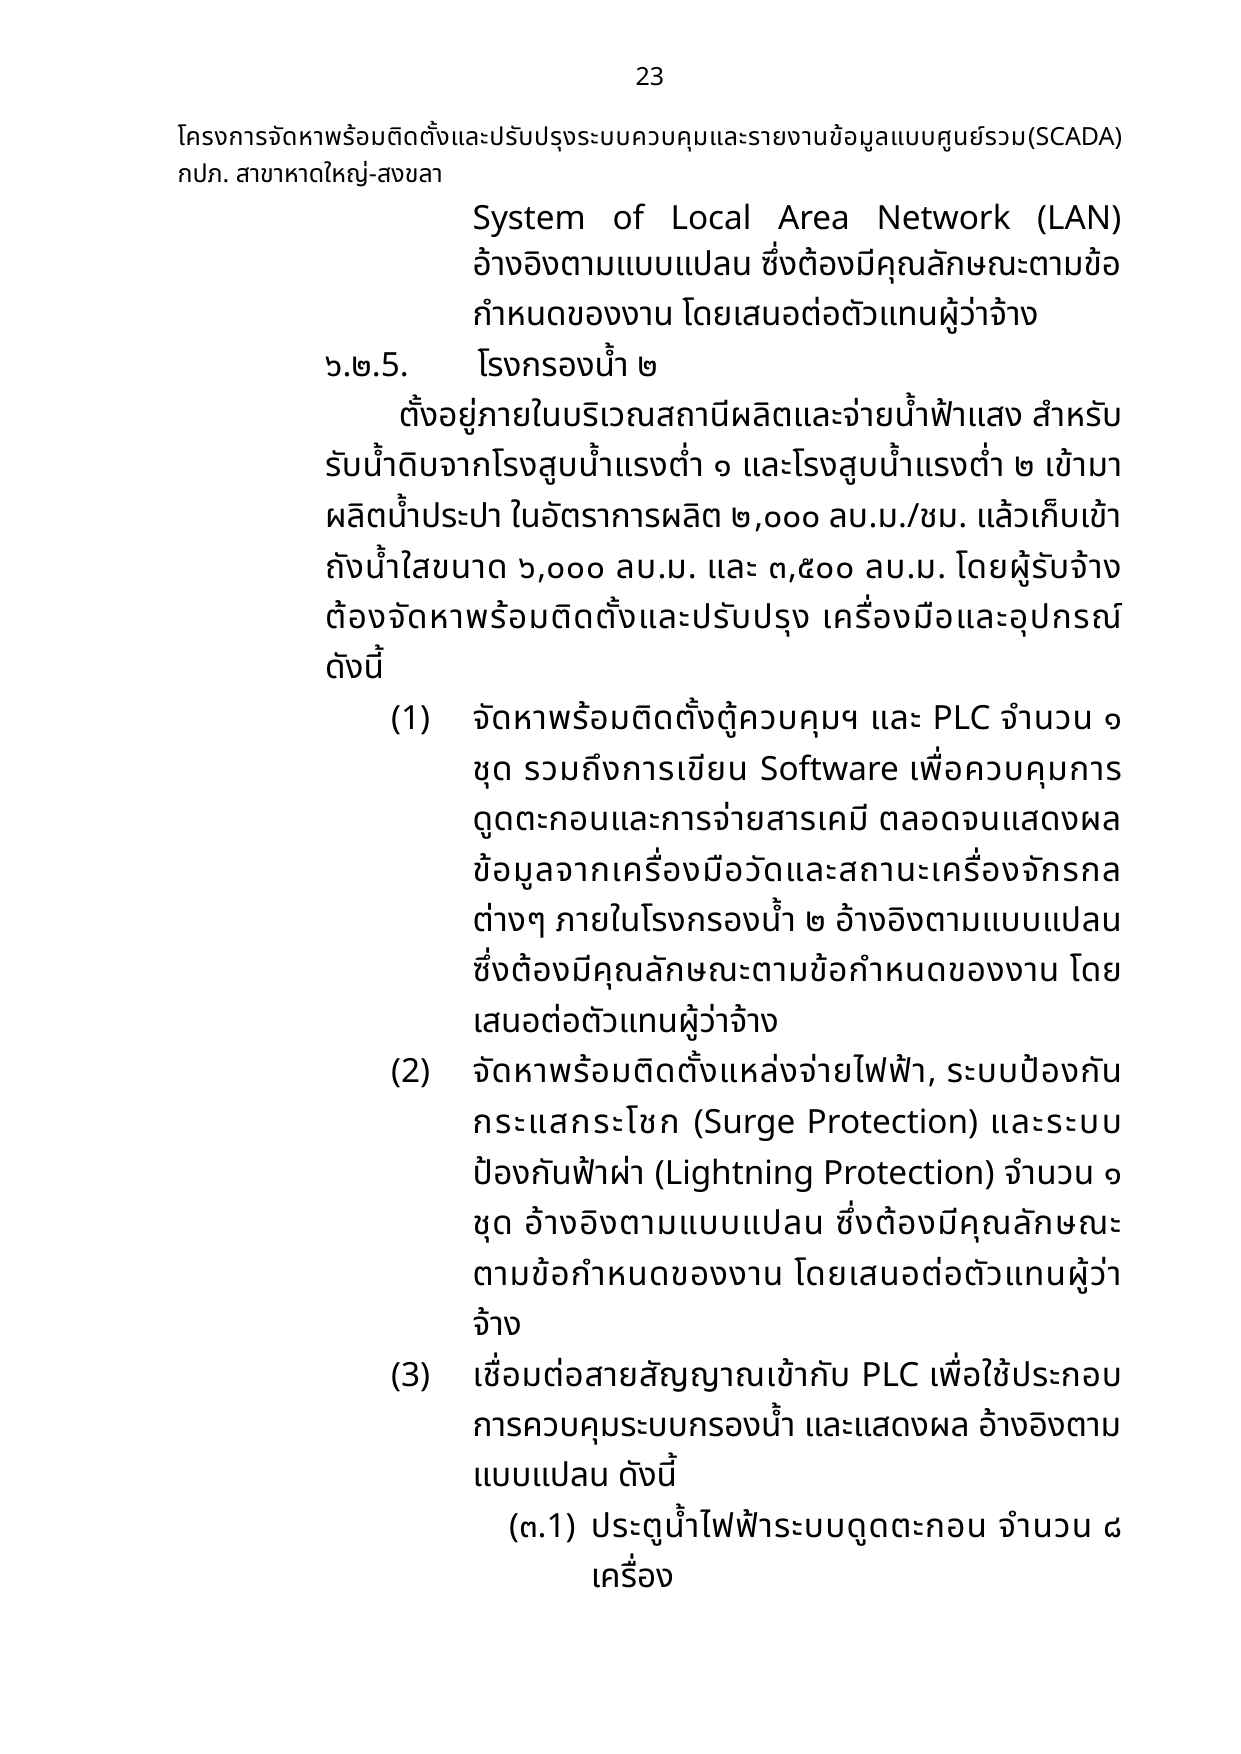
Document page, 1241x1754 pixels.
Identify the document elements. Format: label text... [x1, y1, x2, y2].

list จัดหาพร้อมติดตั้งตู้ควบคุมฯ และ PLC จำนวน ๑ ชุด รวมถึงการเขียน Software เพื่อควบคุมการดูดตะกอนและการจ่ายสารเคมี ตลอดจนแสดงผลข้อมูลจากเครื่องมือวัดและสถานะเครื่องจักรกลต่างๆ ภายในโรงกรองน้ำ ๒ อ้างอิงตามแบบแปลน ซึ่งต้องมีคุณลักษณะตามข้อกำหนดของงาน โดยเสนอต่อตัวแทนผู้ว่าจ้าง [391, 694, 1122, 1047]
list โรงกรองน้ำ ๒ [325, 340, 1122, 391]
list System of Local Area Network (LAN) อ้างอิงตามแบบแปลน ซึ่งต้องมีคุณลักษณะตามข้อกำหนดของงาน โดยเสนอต่อตัวแทนผู้ว่าจ้าง [391, 194, 1122, 340]
list ประตูน้ำไฟฟ้าระบบดูดตะกอน จำนวน ๘ เครื่อง [509, 1502, 1122, 1603]
list ตั้งอยู่ภายในบริเวณสถานีผลิตและจ่ายน้ำฟ้าแสง สำหรับรับน้ำดิบจากโรงสูบน้ำแรงต่ำ ๑ และโรงสูบน้ำแรงต่ำ ๒ เข้ามาผลิตน้ำประปา ในอัตราการผลิต ๒,๐๐๐ ลบ.ม./ชม. แล้วเก็บเข้าถังน้ำใสขนาด ๖,๐๐๐ ลบ.ม. และ ๓,๕๐๐ ลบ.ม. โดยผู้รับจ้างต้องจัดหาพร้อมติดตั้งและปรับปรุง เครื่องมือและอุปกรณ์ ดังนี้ [325, 391, 1122, 694]
list เชื่อมต่อสายสัญญาณเข้ากับ PLC เพื่อใช้ประกอบการควบคุมระบบกรองน้ำ และแสดงผล อ้างอิงตามแบบแปลน ดังนี้ [391, 1350, 1122, 1502]
list จัดหาพร้อมติดตั้งแหล่งจ่ายไฟฟ้า, ระบบป้องกันกระแสกระโชก (Surge Protection) และระบบป้องกันฟ้าผ่า (Lightning Protection) จำนวน ๑ ชุด อ้างอิงตามแบบแปลน ซึ่งต้องมีคุณลักษณะตามข้อกำหนดของงาน โดยเสนอต่อตัวแทนผู้ว่าจ้าง [391, 1047, 1122, 1350]
